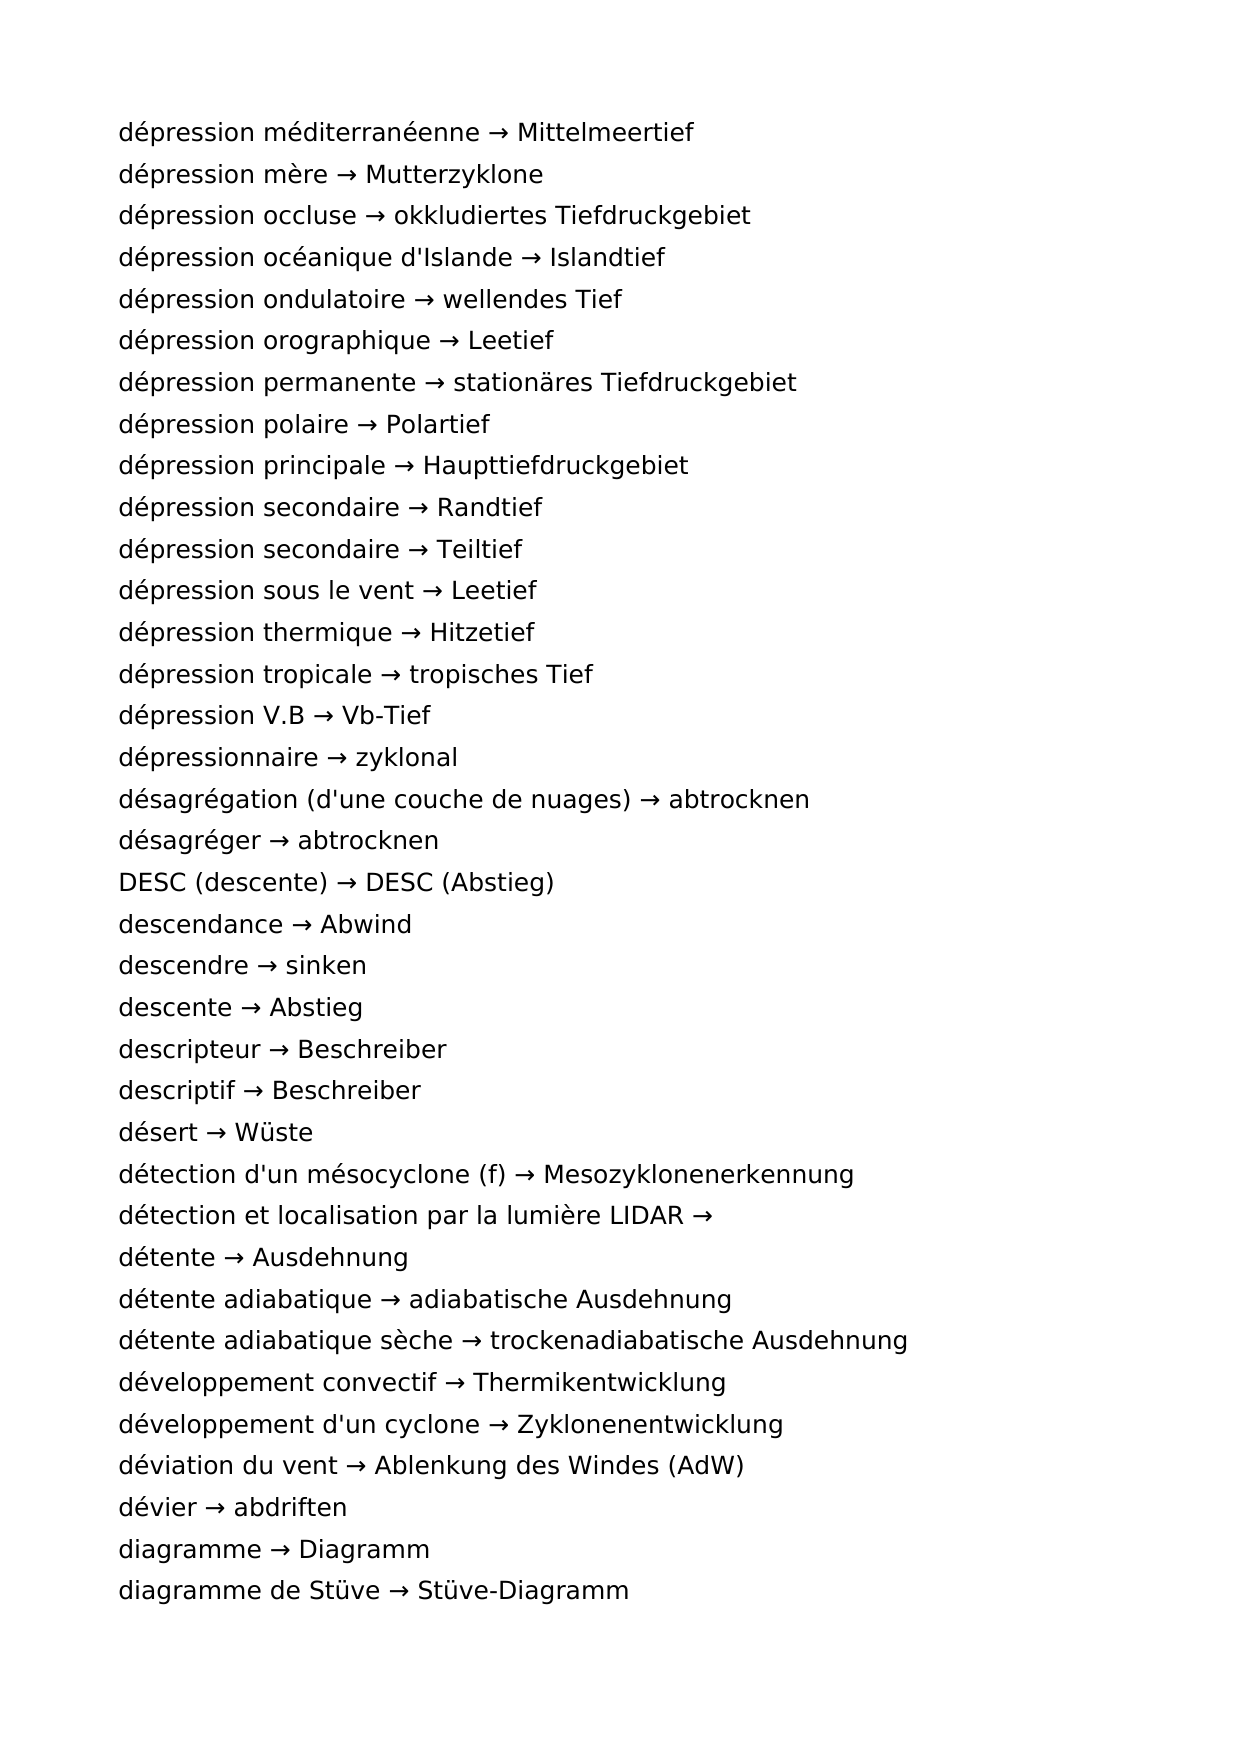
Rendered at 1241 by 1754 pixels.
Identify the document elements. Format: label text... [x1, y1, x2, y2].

text diagramme → Diagramm [118, 1535, 1122, 1564]
text diagramme de Stüve → Stüve-Diagramm [118, 1576, 1122, 1606]
text descente → Abstieg [118, 993, 1122, 1022]
text dépression orographique → Leetief [118, 326, 1122, 356]
text descendance → Abwind [118, 910, 1122, 939]
text développement d'un cyclone → Zyklonenentwicklung [118, 1410, 1122, 1439]
text détente → Ausdehnung [118, 1243, 1122, 1272]
text détente adiabatique sèche → trockenadiabatische Ausdehnung [118, 1326, 1122, 1356]
text dévier → abdriften [118, 1493, 1122, 1522]
text détection et localisation par la lumière LIDAR → [118, 1201, 1122, 1231]
text désagréger → abtrocknen [118, 826, 1122, 856]
text descripteur → Beschreiber [118, 1035, 1122, 1064]
text descriptif → Beschreiber [118, 1076, 1122, 1106]
text descendre → sinken [118, 951, 1122, 981]
text détection d'un mésocyclone (f) → Mesozyklonenerkennung [118, 1160, 1122, 1189]
text détente adiabatique → adiabatische Ausdehnung [118, 1285, 1122, 1314]
text dépressionnaire → zyklonal [118, 743, 1122, 772]
text dépression occluse → okkludiertes Tiefdruckgebiet [118, 201, 1122, 231]
text dépression secondaire → Teiltief [118, 535, 1122, 564]
text dépression principale → Haupttiefdruckgebiet [118, 451, 1122, 481]
text développement convectif → Thermikentwicklung [118, 1368, 1122, 1397]
text dépression permanente → stationäres Tiefdruckgebiet [118, 368, 1122, 397]
text dépression mère → Mutterzyklone [118, 160, 1122, 189]
text dépression méditerranéenne → Mittelmeertief [118, 118, 1122, 147]
text dépression ondulatoire → wellendes Tief [118, 285, 1122, 314]
text dépression tropicale → tropisches Tief [118, 660, 1122, 689]
text dépression secondaire → Randtief [118, 493, 1122, 522]
text dépression V.B → Vb-Tief [118, 701, 1122, 731]
text dépression thermique → Hitzetief [118, 618, 1122, 647]
text dépression sous le vent → Leetief [118, 576, 1122, 606]
text DESC (descente) → DESC (Abstieg) [118, 868, 1122, 897]
text dépression polaire → Polartief [118, 410, 1122, 439]
text désert → Wüste [118, 1118, 1122, 1147]
text dépression océanique d'Islande → Islandtief [118, 243, 1122, 272]
text désagrégation (d'une couche de nuages) → abtrocknen [118, 785, 1122, 814]
text déviation du vent → Ablenkung des Windes (AdW) [118, 1451, 1122, 1481]
